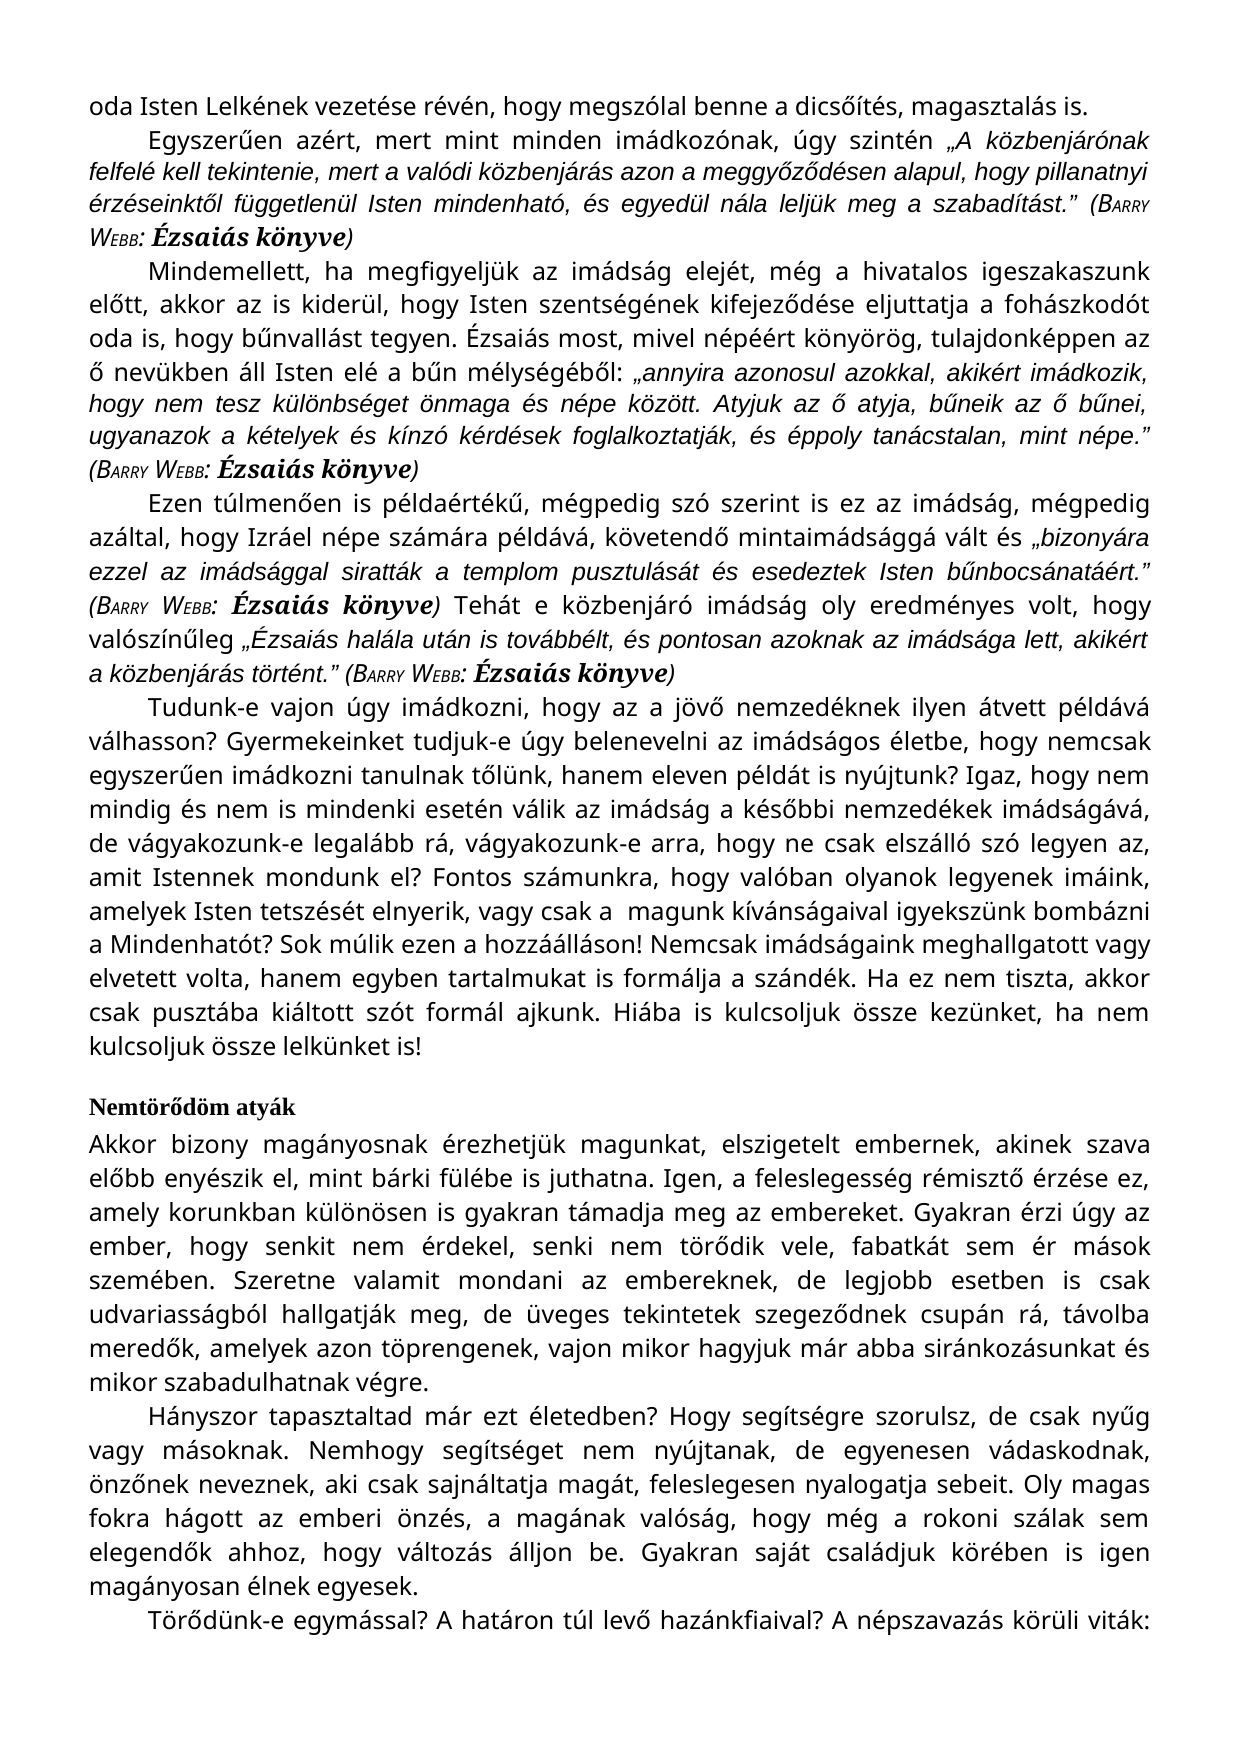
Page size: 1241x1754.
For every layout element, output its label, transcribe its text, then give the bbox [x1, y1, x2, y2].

text Mindemellett, ha megfigyeljük az imádság elejét, még a hivatalos igeszakaszunk előtt, akkor az is kiderül, hogy Isten szentségének kifejeződése eljuttatja a fohászkodót oda is, hogy bűnvallást tegyen. Ézsaiás most, mivel népéért könyörög, tulajdonképpen az ő nevükben áll Isten elé a bűn mélységéből: „annyira azonosul azokkal, akikért imádkozik, hogy nem tesz különbséget önmaga és népe között. Atyjuk az ő atyja, bűneik az ő bűnei, ugyanazok a kételyek és kínzó kérdések foglalkoztatják, és éppoly tanácstalan, mint népe.” (Barry Webb: Ézsaiás könyve) [88, 253, 1152, 486]
text Hányszor tapasztaltad már ezt életedben? Hogy segítségre szorulsz, de csak nyűg vagy másoknak. Nemhogy segítséget nem nyújtanak, de egyenesen vádaskodnak, önzőnek neveznek, aki csak sajnáltatja magát, feleslegesen nyalogatja sebeit. Oly magas fokra hágott az emberi önzés, a magának valóság, hogy még a rokoni szálak sem elegendők ahhoz, hogy változás álljon be. Gyakran saját családjuk körében is igen magányosan élnek egyesek. [88, 1399, 1152, 1602]
text Akkor bizony magányosnak érezhetjük magunkat, elszigetelt embernek, akinek szava előbb enyészik el, mint bárki fülébe is juthatna. Igen, a feleslegesség rémisztő érzése ez, amely korunkban különösen is gyakran támadja meg az embereket. Gyakran érzi úgy az ember, hogy senkit nem érdekel, senki nem törődik vele, fabatkát sem ér mások szemében. Szeretne valamit mondani az embereknek, de legjobb esetben is csak udvariasságból hallgatják meg, de üveges tekintetek szegeződnek csupán rá, távolba meredők, amelyek azon töprengenek, vajon mikor hagyjuk már abba siránkozásunkat és mikor szabadulhatnak végre. [88, 1127, 1152, 1399]
text Egyszerűen azért, mert mint minden imádkozónak, úgy szintén „A közbenjárónak felfelé kell tekintenie, mert a valódi közbenjárás azon a meggyőződésen alapul, hogy pillanatnyi érzéseinktől függetlenül Isten mindenható, és egyedül nála leljük meg a szabadítást.” (Barry Webb: Ézsaiás könyve) [88, 122, 1152, 253]
text Tudunk‑e vajon úgy imádkozni, hogy az a jövő nemzedéknek ilyen átvett példává válhasson? Gyermekeinket tudjuk‑e úgy belenevelni az imádságos életbe, hogy nemcsak egyszerűen imádkozni tanulnak tőlünk, hanem eleven példát is nyújtunk? Igaz, hogy nem mindig és nem is mindenki esetén válik az imádság a későbbi nemzedékek imádságává, de vágyakozunk‑e legalább rá, vágyakozunk‑e arra, hogy ne csak elszálló szó legyen az, amit Istennek mondunk el? Fontos számunkra, hogy valóban olyanok legyenek imáink, amelyek Isten tetszését elnyerik, vagy csak a magunk kívánságaival igyekszünk bombázni a Mindenhatót? Sok múlik ezen a hozzáálláson! Nemcsak imádságaink meghallgatott vagy elvetett volta, hanem egyben tartalmukat is formálja a szándék. Ha ez nem tiszta, akkor csak pusztába kiáltott szót formál ajkunk. Hiába is kulcsoljuk össze kezünket, ha nem kulcsoljuk össze lelkünket is! [88, 689, 1152, 1063]
subtitle Nemtörődöm atyák [88, 1092, 1152, 1121]
text Ezen túlmenően is példaértékű, mégpedig szó szerint is ez az imádság, mégpedig azáltal, hogy Izráel népe számára példává, követendő mintaimádsággá vált és „bizonyára ezzel az imádsággal siratták a templom pusztulását és esedeztek Isten bűnbocsánatáért.” (Barry Webb: Ézsaiás könyve) Tehát e közbenjáró imádság oly eredményes volt, hogy valószínűleg „Ézsaiás halála után is továbbélt, és pontosan azoknak az imádsága lett, akikért a közbenjárás történt.” (Barry Webb: Ézsaiás könyve) [88, 486, 1152, 689]
text Törődünk‑e egymással? A határon túl levő hazánkfiaival? A népszavazás körüli viták: [88, 1602, 1152, 1636]
text oda Isten Lelkének vezetése révén, hogy megszólal benne a dicsőítés, magasztalás is. [88, 88, 1152, 122]
